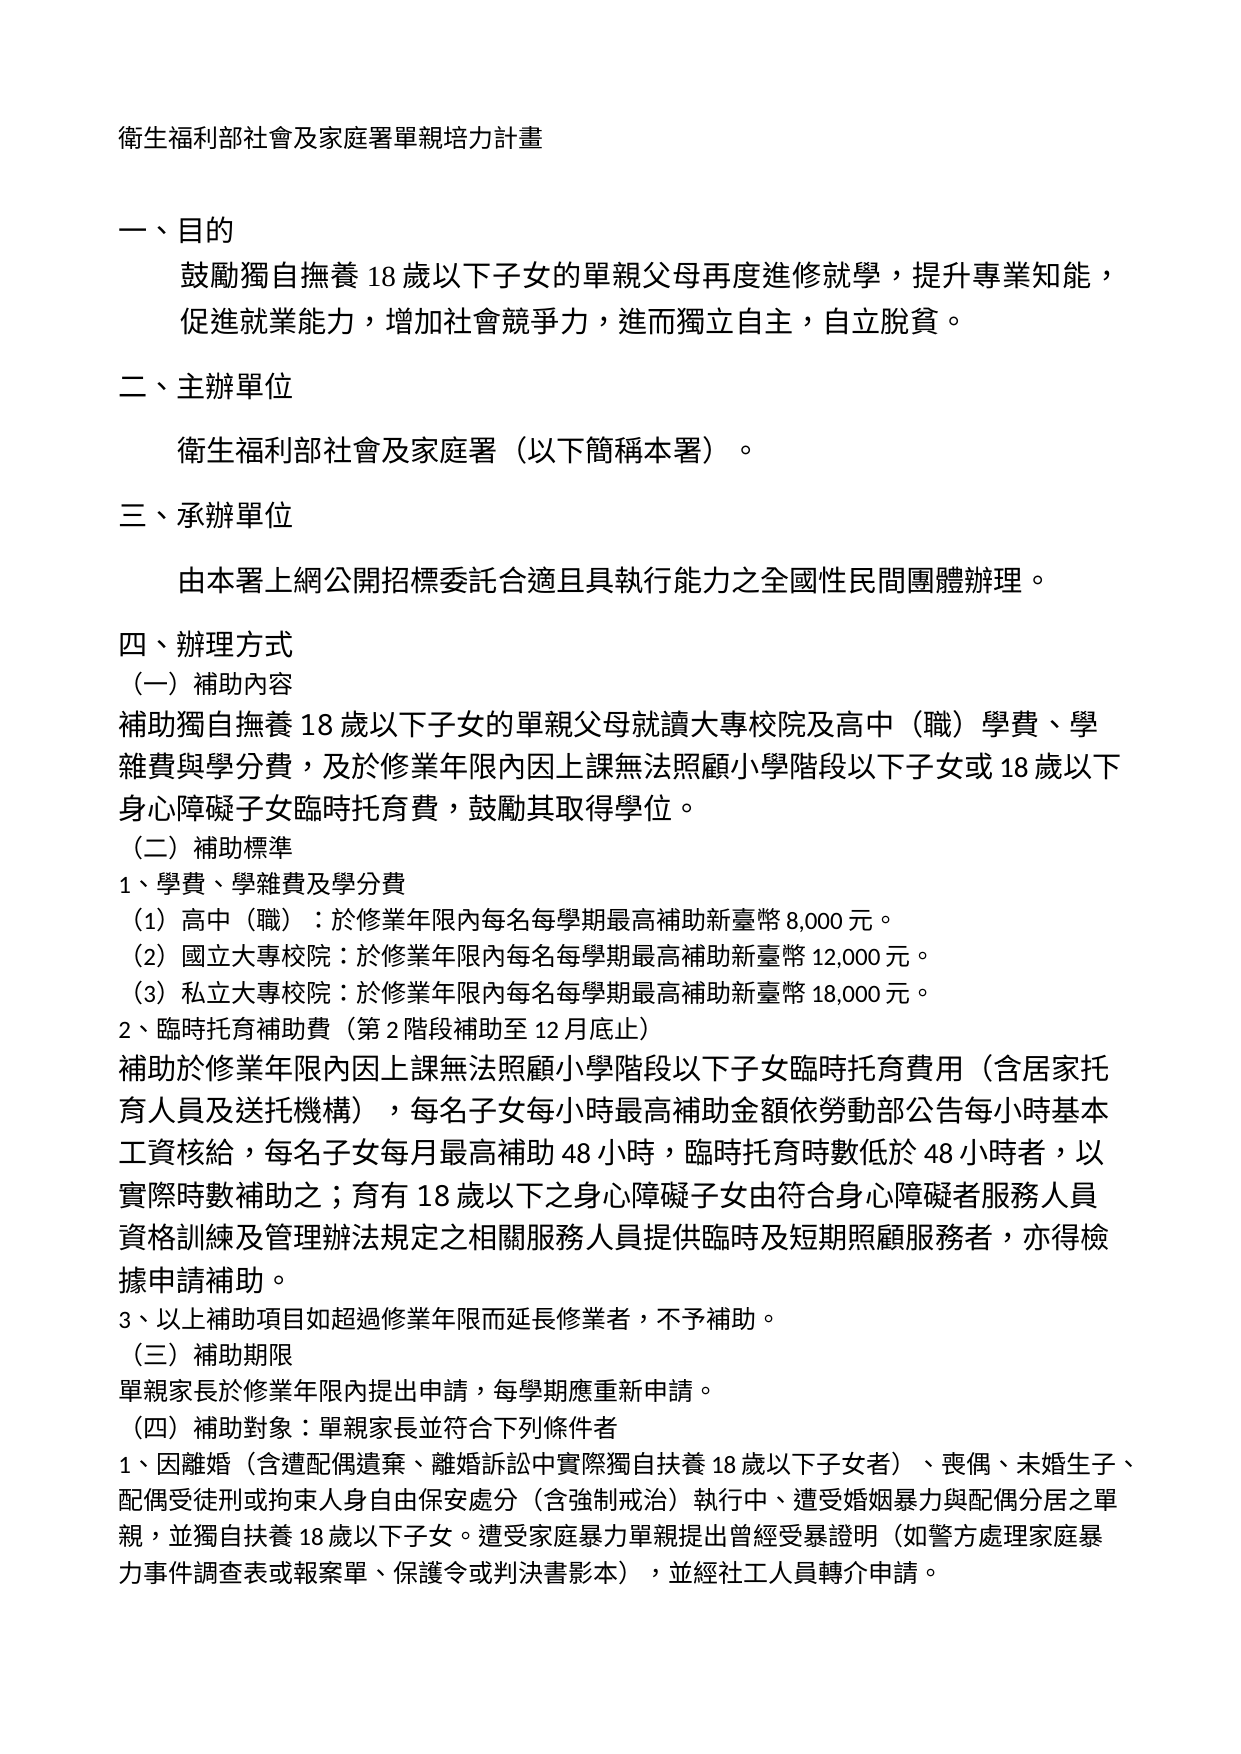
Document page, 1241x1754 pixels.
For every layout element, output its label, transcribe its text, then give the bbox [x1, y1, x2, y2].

text 3、以上補助項目如超過修業年限而延長修業者，不予補助。 [118, 1299, 1122, 1336]
text 鼓勵獨自撫養18歲以下子女的單親父母再度進修就學，提升專業知能，促進就業能力，增加社會競爭力，進而獨立自主，自立脫貧。 [181, 250, 1122, 342]
text 單親家長於修業年限內提出申請，每學期應重新申請。 [118, 1372, 1122, 1408]
text 1、學費、學雜費及學分費 [118, 864, 1122, 901]
text （二）補助標準 [118, 828, 1122, 864]
text 二、主辦單位 [118, 361, 1122, 406]
text 補助於修業年限內因上課無法照顧小學階段以下子女臨時托育費用（含居家托育人員及送托機構），每名子女每小時最高補助金額依勞動部公告每小時基本工資核給，每名子女每月最高補助48小時，臨時托育時數低於48小時者，以實際時數補助之；育有18歲以下之身心障礙子女由符合身心障礙者服務人員資格訓練及管理辦法規定之相關服務人員提供臨時及短期照顧服務者，亦得檢據申請補助。 [118, 1046, 1122, 1299]
text 由本署上網公開招標委託合適且具執行能力之全國性民間團體辦理。 [177, 554, 1122, 600]
text （三）補助期限 [118, 1336, 1122, 1372]
text 一、目的 [118, 204, 1122, 250]
text 三、承辦單位 [118, 490, 1122, 536]
text 衛生福利部社會及家庭署單親培力計畫 [118, 118, 1122, 154]
text 四、辦理方式 [118, 619, 1122, 665]
text （2）國立大專校院：於修業年限內每名每學期最高補助新臺幣12,000元。 [118, 937, 1122, 973]
text 1、因離婚（含遭配偶遺棄、離婚訴訟中實際獨自扶養18歲以下子女者）、喪偶、未婚生子、配偶受徒刑或拘束人身自由保安處分（含強制戒治）執行中、遭受婚姻暴力與配偶分居之單親，並獨自扶養18歲以下子女。遭受家庭暴力單親提出曾經受暴證明（如警方處理家庭暴力事件調查表或報案單、保護令或判決書影本），並經社工人員轉介申請。 [118, 1444, 1122, 1589]
text （一）補助內容 [118, 665, 1122, 701]
text 衛生福利部社會及家庭署（以下簡稱本署）。 [177, 425, 1122, 471]
text （1）高中（職）：於修業年限內每名每學期最高補助新臺幣8,000元。 [118, 901, 1122, 937]
text （四）補助對象：單親家長並符合下列條件者 [118, 1408, 1122, 1444]
text 2、臨時托育補助費（第2階段補助至12月底止） [118, 1009, 1122, 1046]
text 補助獨自撫養18歲以下子女的單親父母就讀大專校院及高中（職）學費、學雜費與學分費，及於修業年限內因上課無法照顧小學階段以下子女或18歲以下身心障礙子女臨時托育費，鼓勵其取得學位。 [118, 701, 1122, 828]
text （3）私立大專校院：於修業年限內每名每學期最高補助新臺幣18,000元。 [118, 973, 1122, 1009]
